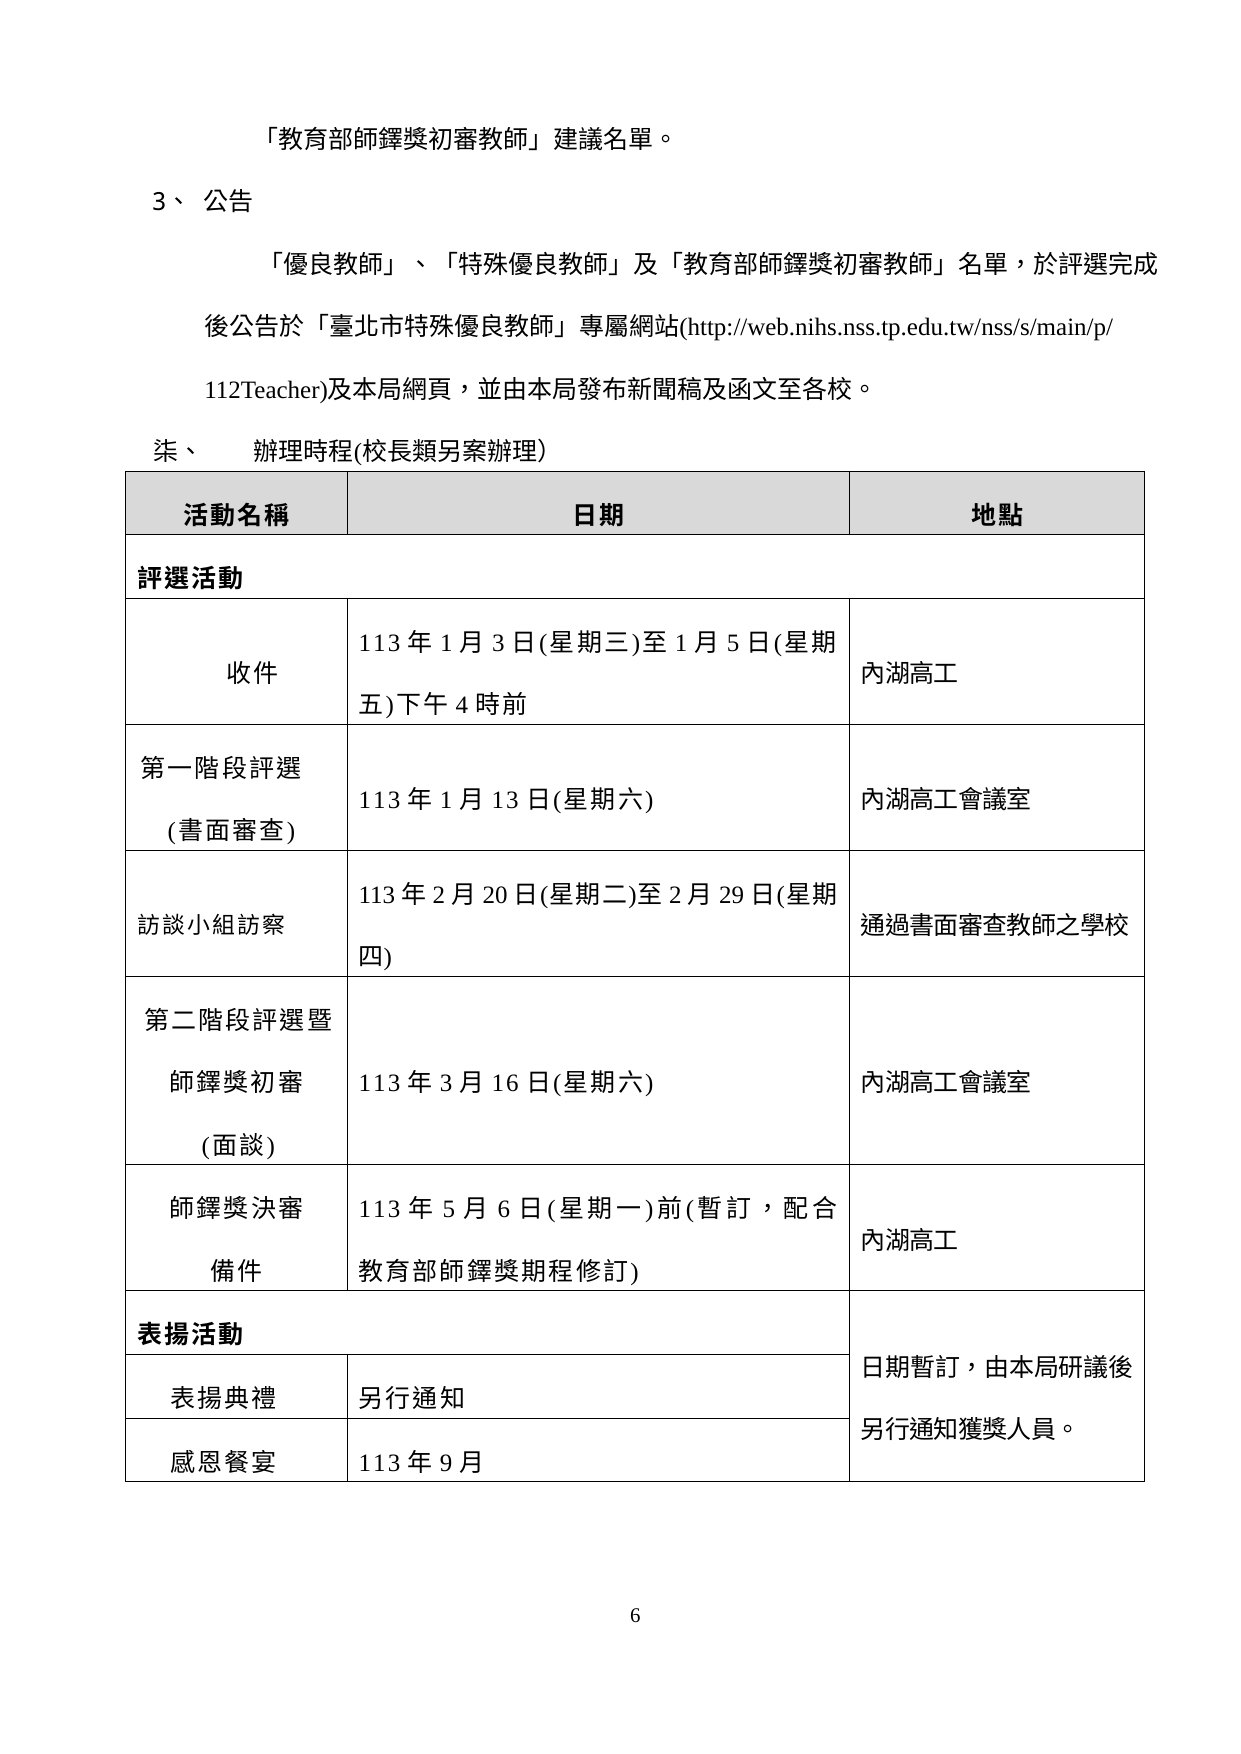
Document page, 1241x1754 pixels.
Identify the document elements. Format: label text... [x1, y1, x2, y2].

table_cell 通過書面審查教師之學校 [850, 851, 1144, 976]
table_cell 內湖高工 [850, 599, 1144, 724]
table_cell 師鐸獎決審 備件 [126, 1165, 347, 1290]
table_cell 另行通知 [348, 1355, 849, 1417]
table_cell 113年5月6日(星期一)前(暫訂，配合教育部師鐸獎期程修訂) [348, 1165, 849, 1290]
table_cell 內湖高工會議室 [850, 725, 1144, 850]
table_cell 訪談小組訪察 [126, 851, 347, 976]
table_cell 第二階段評選暨師鐸獎初審 (面談) [126, 977, 347, 1164]
table_cell 113年9月 [348, 1419, 849, 1481]
list 公告 [103, 158, 1167, 221]
text 「優良教師」、「特殊優良教師」及「教育部師鐸獎初審教師」名單，於評選完成後公告於「臺北市特殊優良教師」專屬網站(http://web.nihs.nss.tp.edu.tw/nss/s/main/p/112Teacher)及本局網頁，並由本局發布新聞稿及函文至各校。 [204, 221, 1167, 408]
table_cell 內湖高工 [850, 1165, 1144, 1290]
table_cell 日期暫訂，由本局研議後另行通知獲獎人員。 [850, 1291, 1144, 1481]
table_cell 113年1月13日(星期六) [348, 725, 849, 850]
table_cell 內湖高工會議室 [850, 977, 1144, 1164]
table_cell 113年2月20日(星期二)至2月29日(星期四) [348, 851, 849, 976]
list 辦理時程(校長類另案辦理） [153, 408, 1167, 471]
table_cell 113年1月3日(星期三)至1月5日(星期五)下午4時前 [348, 599, 849, 724]
table_header 活動名稱 [126, 472, 347, 534]
table_cell 表揚典禮 [126, 1355, 347, 1417]
table_header 地點 [850, 472, 1144, 534]
table_cell 表揚活動 [126, 1291, 849, 1354]
table_cell 113年3月16日(星期六) [348, 977, 849, 1164]
list 「教育部師鐸獎初審教師」建議名單。 [253, 96, 1167, 158]
table_cell 收件 [126, 599, 347, 724]
table_cell 感恩餐宴 [126, 1419, 347, 1481]
table_header 日期 [348, 472, 849, 534]
table_cell 評選活動 [126, 535, 1144, 598]
table_cell 第一階段評選 (書面審查) [126, 725, 347, 850]
